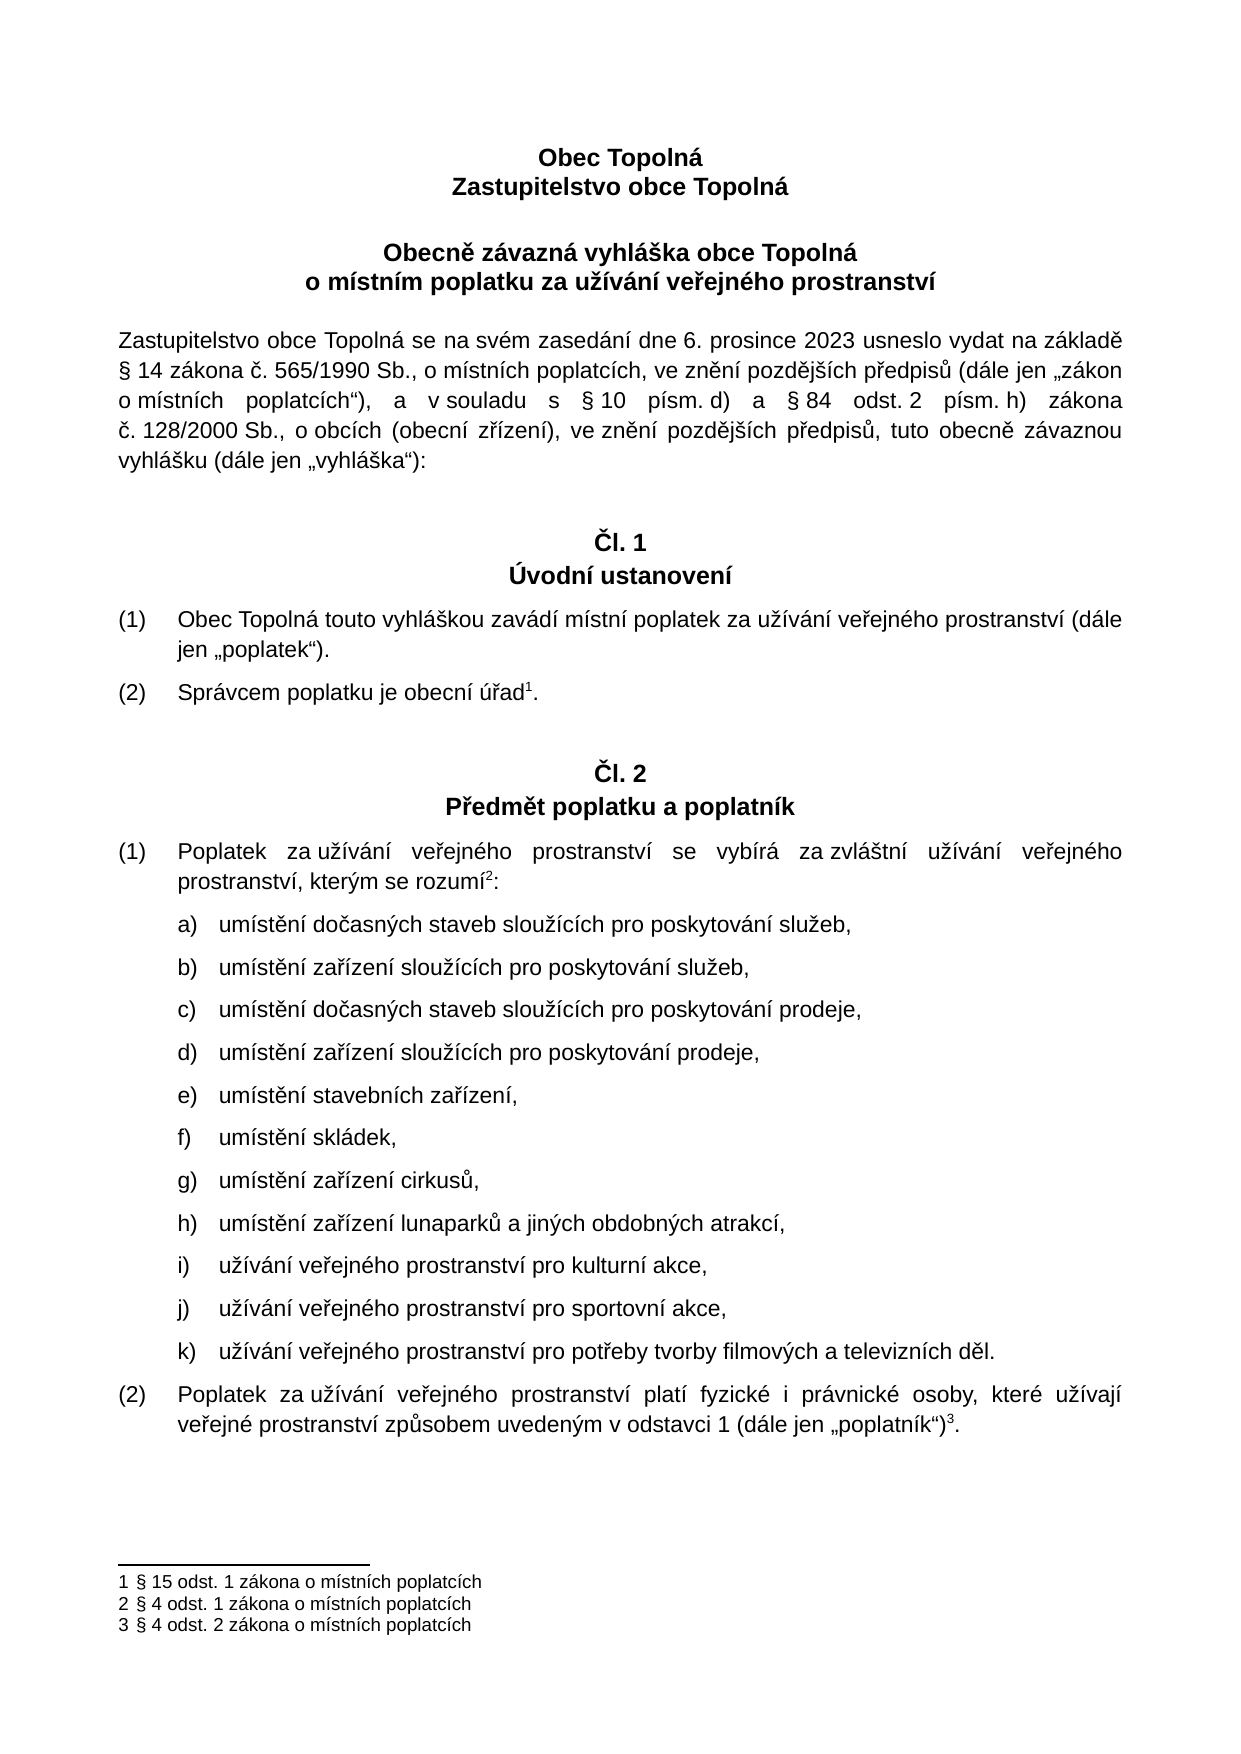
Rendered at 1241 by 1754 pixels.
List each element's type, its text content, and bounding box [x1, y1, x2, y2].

list § 4 odst. 1 zákona o místních poplatcích [118, 1592, 1122, 1614]
list umístění zařízení sloužících pro poskytování prodeje, [177, 1039, 1122, 1065]
list umístění dočasných staveb sloužících pro poskytování prodeje, [177, 996, 1122, 1023]
list umístění dočasných staveb sloužících pro poskytování služeb, [177, 911, 1122, 937]
list umístění stavebních zařízení, [177, 1082, 1122, 1108]
subtitle Čl. 1 Úvodní ustanovení [118, 528, 1122, 589]
subtitle Čl. 2 Předmět poplatku a poplatník [118, 759, 1122, 821]
list umístění zařízení cirkusů, [177, 1167, 1122, 1193]
text Zastupitelstvo obce Topolná se na svém zasedání dne 6. prosince 2023 usneslo vydat na základě § 14 zákona č. 565/1990 Sb., o místních poplatcích, ve znění pozdějších předpisů (dále jen „zákon o místních poplatcích“), a v souladu s § 10 písm. d) a § 84 odst. 2 písm. h) zákona č. 128/2000 Sb., o obcích (obecní zřízení), ve znění pozdějších předpisů, tuto obecně závaznou vyhlášku (dále jen „vyhláška“): [118, 327, 1122, 474]
subtitle Obecně závazná vyhláška obce Topolná o místním poplatku za užívání veřejného prostranství [118, 238, 1122, 295]
list umístění skládek, [177, 1124, 1122, 1151]
list užívání veřejného prostranství pro potřeby tvorby filmových a televizních děl. [177, 1338, 1122, 1364]
list užívání veřejného prostranství pro sportovní akce, [177, 1295, 1122, 1322]
list § 15 odst. 1 zákona o místních poplatcích [118, 1571, 1122, 1592]
list Poplatek za užívání veřejného prostranství platí fyzické i právnické osoby, které užívají veřejné prostranství způsobem uvedeným v odstavci 1 (dále jen „poplatník“). [118, 1381, 1122, 1437]
list Obec Topolná touto vyhláškou zavádí místní poplatek za užívání veřejného prostranství (dále jen „poplatek“). [118, 606, 1122, 663]
list umístění zařízení lunaparků a jiných obdobných atrakcí, [177, 1210, 1122, 1236]
list Poplatek za užívání veřejného prostranství se vybírá za zvláštní užívání veřejného prostranství, kterým se rozumí: [118, 838, 1122, 894]
list Správcem poplatku je obecní úřad. [118, 679, 1122, 706]
title Obec Topolná Zastupitelstvo obce Topolná [118, 143, 1122, 201]
list umístění zařízení sloužících pro poskytování služeb, [177, 953, 1122, 980]
list užívání veřejného prostranství pro kulturní akce, [177, 1252, 1122, 1279]
list § 4 odst. 2 zákona o místních poplatcích [118, 1614, 1122, 1635]
